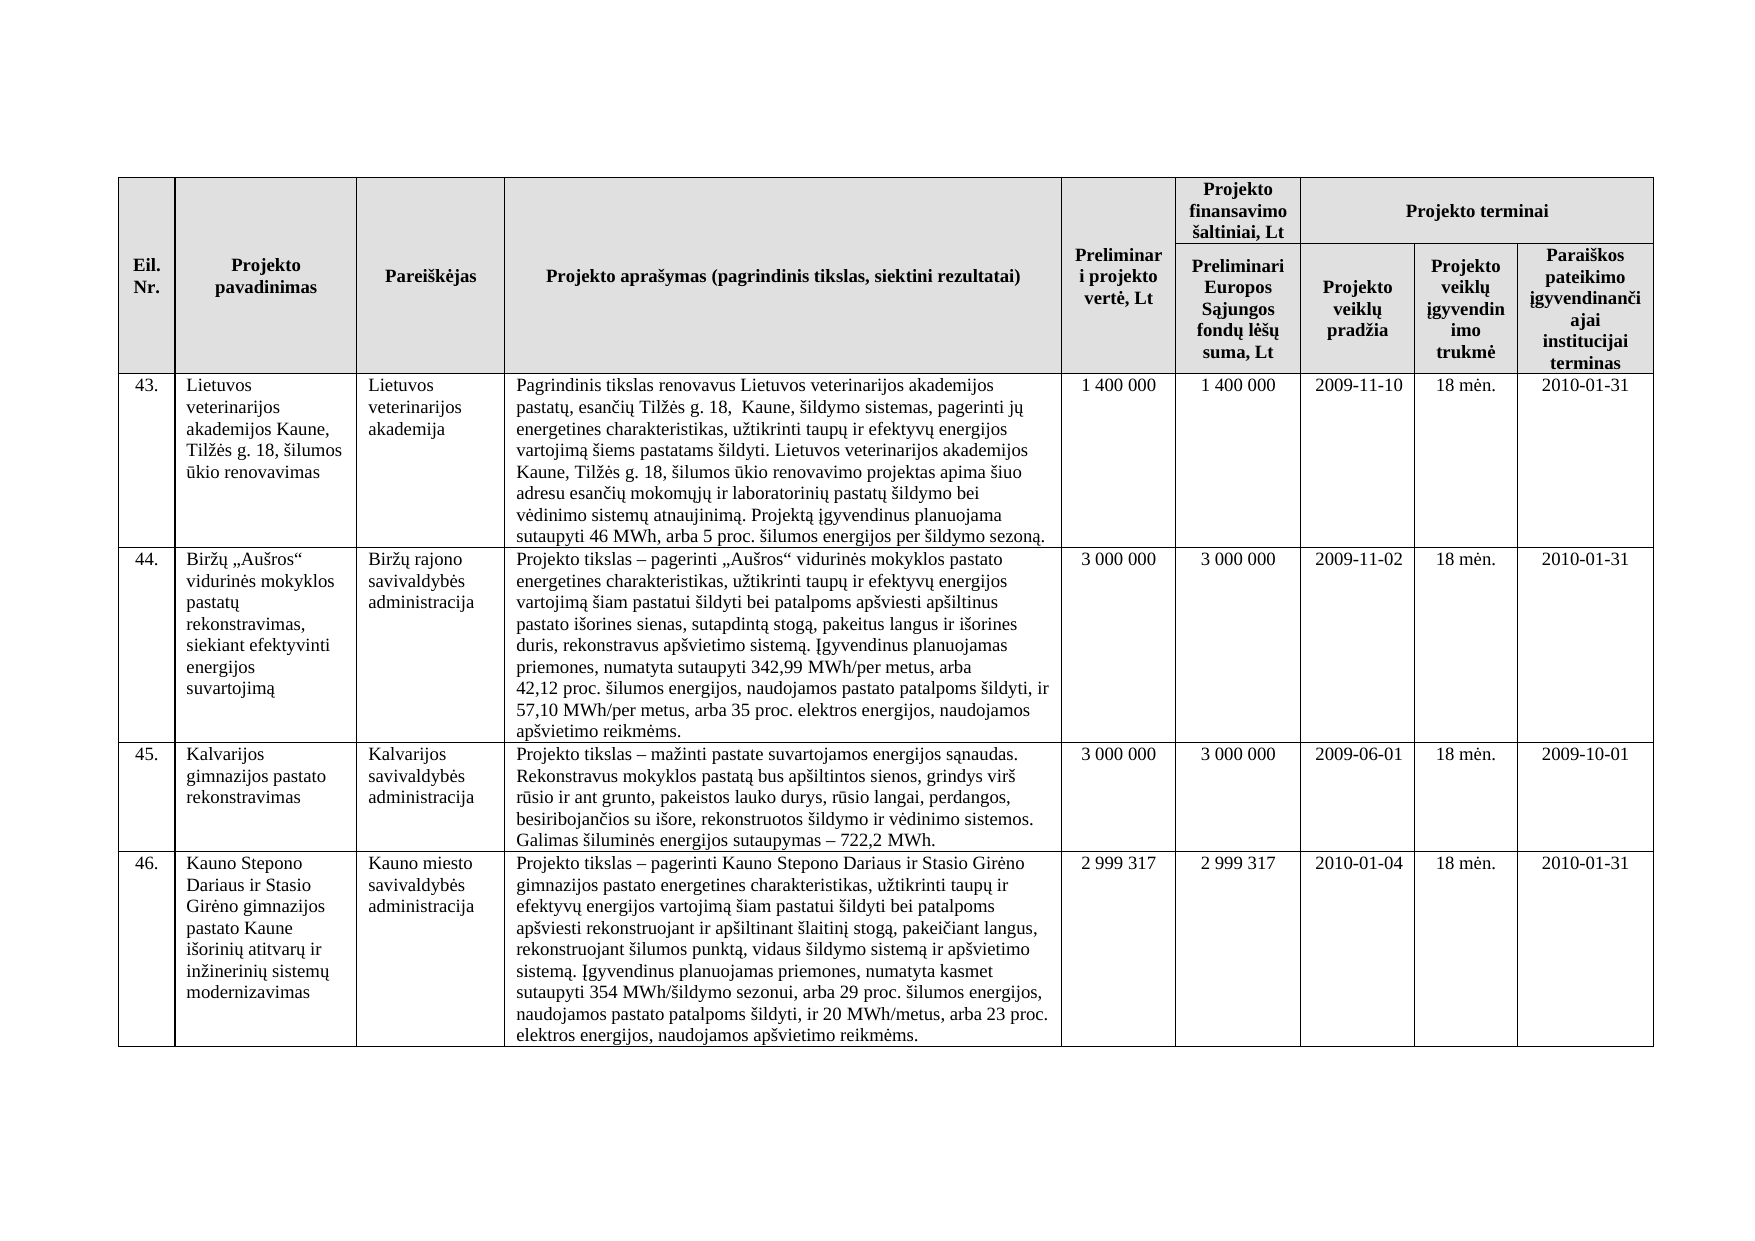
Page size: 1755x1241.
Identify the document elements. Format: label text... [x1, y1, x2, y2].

table_cell Biržų rajono savivaldybės administracija [357, 548, 504, 742]
table_cell 2010-01-04 [1301, 852, 1414, 1046]
table_cell 2 999 317 [1176, 852, 1300, 1046]
table_cell 18 mėn. [1415, 743, 1517, 851]
table_header Preliminari projekto vertė, Lt [1062, 178, 1175, 373]
table_cell 44. [119, 548, 174, 742]
table_cell Projekto tikslas – mažinti pastate suvartojamos energijos sąnaudas. Rekonstravus mokyklos pastatą bus apšiltintos sienos, grindys virš rūsio ir ant grunto, pakeistos lauko durys, rūsio langai, perdangos, besiribojančios su išore, rekonstruotos šildymo ir vėdinimo sistemos. Galimas šiluminės energijos sutaupymas – 722,2 MWh. [505, 743, 1061, 851]
table_cell Lietuvos veterinarijos akademija [357, 374, 504, 547]
table_cell Preliminari Europos Sąjungos fondų lėšų suma, Lt [1176, 244, 1300, 373]
table_cell 18 mėn. [1415, 548, 1517, 742]
table_cell 1 400 000 [1062, 374, 1175, 547]
table_cell 2009-10-01 [1518, 743, 1653, 851]
table_header Projekto terminai [1301, 178, 1653, 243]
table_cell Projekto veiklų pradžia [1301, 244, 1414, 373]
table_cell Biržų „Aušros“ vidurinės mokyklos pastatų rekonstravimas, siekiant efektyvinti energijos suvartojimą [176, 548, 356, 742]
table_cell 3 000 000 [1062, 548, 1175, 742]
table_cell Kalvarijos savivaldybės administracija [357, 743, 504, 851]
table_cell 2009-11-02 [1301, 548, 1414, 742]
table_cell 46. [119, 852, 174, 1046]
table_cell Kauno Stepono Dariaus ir Stasio Girėno gimnazijos pastato Kaune išorinių atitvarų ir inžinerinių sistemų modernizavimas [176, 852, 356, 1046]
table_cell 1 400 000 [1176, 374, 1300, 547]
table_cell 18 mėn. [1415, 852, 1517, 1046]
table_header Eil. Nr. [119, 178, 174, 373]
table_cell 3 000 000 [1176, 548, 1300, 742]
table_cell 18 mėn. [1415, 374, 1517, 547]
table_header Projekto aprašymas (pagrindinis tikslas, siektini rezultatai) [505, 178, 1061, 373]
table_cell 2009-11-10 [1301, 374, 1414, 547]
table_cell Kalvarijos gimnazijos pastato rekonstravimas [176, 743, 356, 851]
table_cell 3 000 000 [1062, 743, 1175, 851]
table_cell 2010-01-31 [1518, 548, 1653, 742]
table_cell Projekto tikslas – pagerinti Kauno Stepono Dariaus ir Stasio Girėno gimnazijos pastato energetines charakteristikas, užtikrinti taupų ir efektyvų energijos vartojimą šiam pastatui šildyti bei patalpoms apšviesti rekonstruojant ir apšiltinant šlaitinį stogą, pakeičiant langus, rekonstruojant šilumos punktą, vidaus šildymo sistemą ir apšvietimo sistemą. Įgyvendinus planuojamas priemones, numatyta kasmet sutaupyti 354 MWh/šildymo sezonui, arba 29 proc. šilumos energijos, naudojamos pastato patalpoms šildyti, ir 20 MWh/metus, arba 23 proc. elektros energijos, naudojamos apšvietimo reikmėms. [505, 852, 1061, 1046]
table_cell Projekto veiklų įgyvendinimo trukmė [1415, 244, 1517, 373]
table_header Pareiškėjas [357, 178, 504, 373]
table_cell Pagrindinis tikslas renovavus Lietuvos veterinarijos akademijos pastatų, esančių Tilžės g. 18, Kaune, šildymo sistemas, pagerinti jų energetines charakteristikas, užtikrinti taupų ir efektyvų energijos vartojimą šiems pastatams šildyti. Lietuvos veterinarijos akademijos Kaune, Tilžės g. 18, šilumos ūkio renovavimo projektas apima šiuo adresu esančių mokomųjų ir laboratorinių pastatų šildymo bei vėdinimo sistemų atnaujinimą. Projektą įgyvendinus planuojama sutaupyti 46 MWh, arba 5 proc. šilumos energijos per šildymo sezoną. [505, 374, 1061, 547]
table_cell 43. [119, 374, 174, 547]
table_cell Kauno miesto savivaldybės administracija [357, 852, 504, 1046]
table_cell 2010-01-31 [1518, 374, 1653, 547]
table_cell 2009-06-01 [1301, 743, 1414, 851]
table_cell 45. [119, 743, 174, 851]
table_header Projekto pavadinimas [176, 178, 356, 373]
table_cell Lietuvos veterinarijos akademijos Kaune, Tilžės g. 18, šilumos ūkio renovavimas [176, 374, 356, 547]
table_cell 2010-01-31 [1518, 852, 1653, 1046]
table_cell 2 999 317 [1062, 852, 1175, 1046]
table_cell 3 000 000 [1176, 743, 1300, 851]
table_cell Projekto tikslas – pagerinti „Aušros“ vidurinės mokyklos pastato energetines charakteristikas, užtikrinti taupų ir efektyvų energijos vartojimą šiam pastatui šildyti bei patalpoms apšviesti apšiltinus pastato išorines sienas, sutapdintą stogą, pakeitus langus ir išorines duris, rekonstravus apšvietimo sistemą. Įgyvendinus planuojamas priemones, numatyta sutaupyti 342,99 MWh/per metus, arba 42,12 proc. šilumos energijos, naudojamos pastato patalpoms šildyti, ir 57,10 MWh/per metus, arba 35 proc. elektros energijos, naudojamos apšvietimo reikmėms. [505, 548, 1061, 742]
table_cell Paraiškos pateikimo įgyvendinančiajai institucijai terminas [1518, 244, 1653, 373]
table_header Projekto finansavimo šaltiniai, Lt [1176, 178, 1300, 243]
